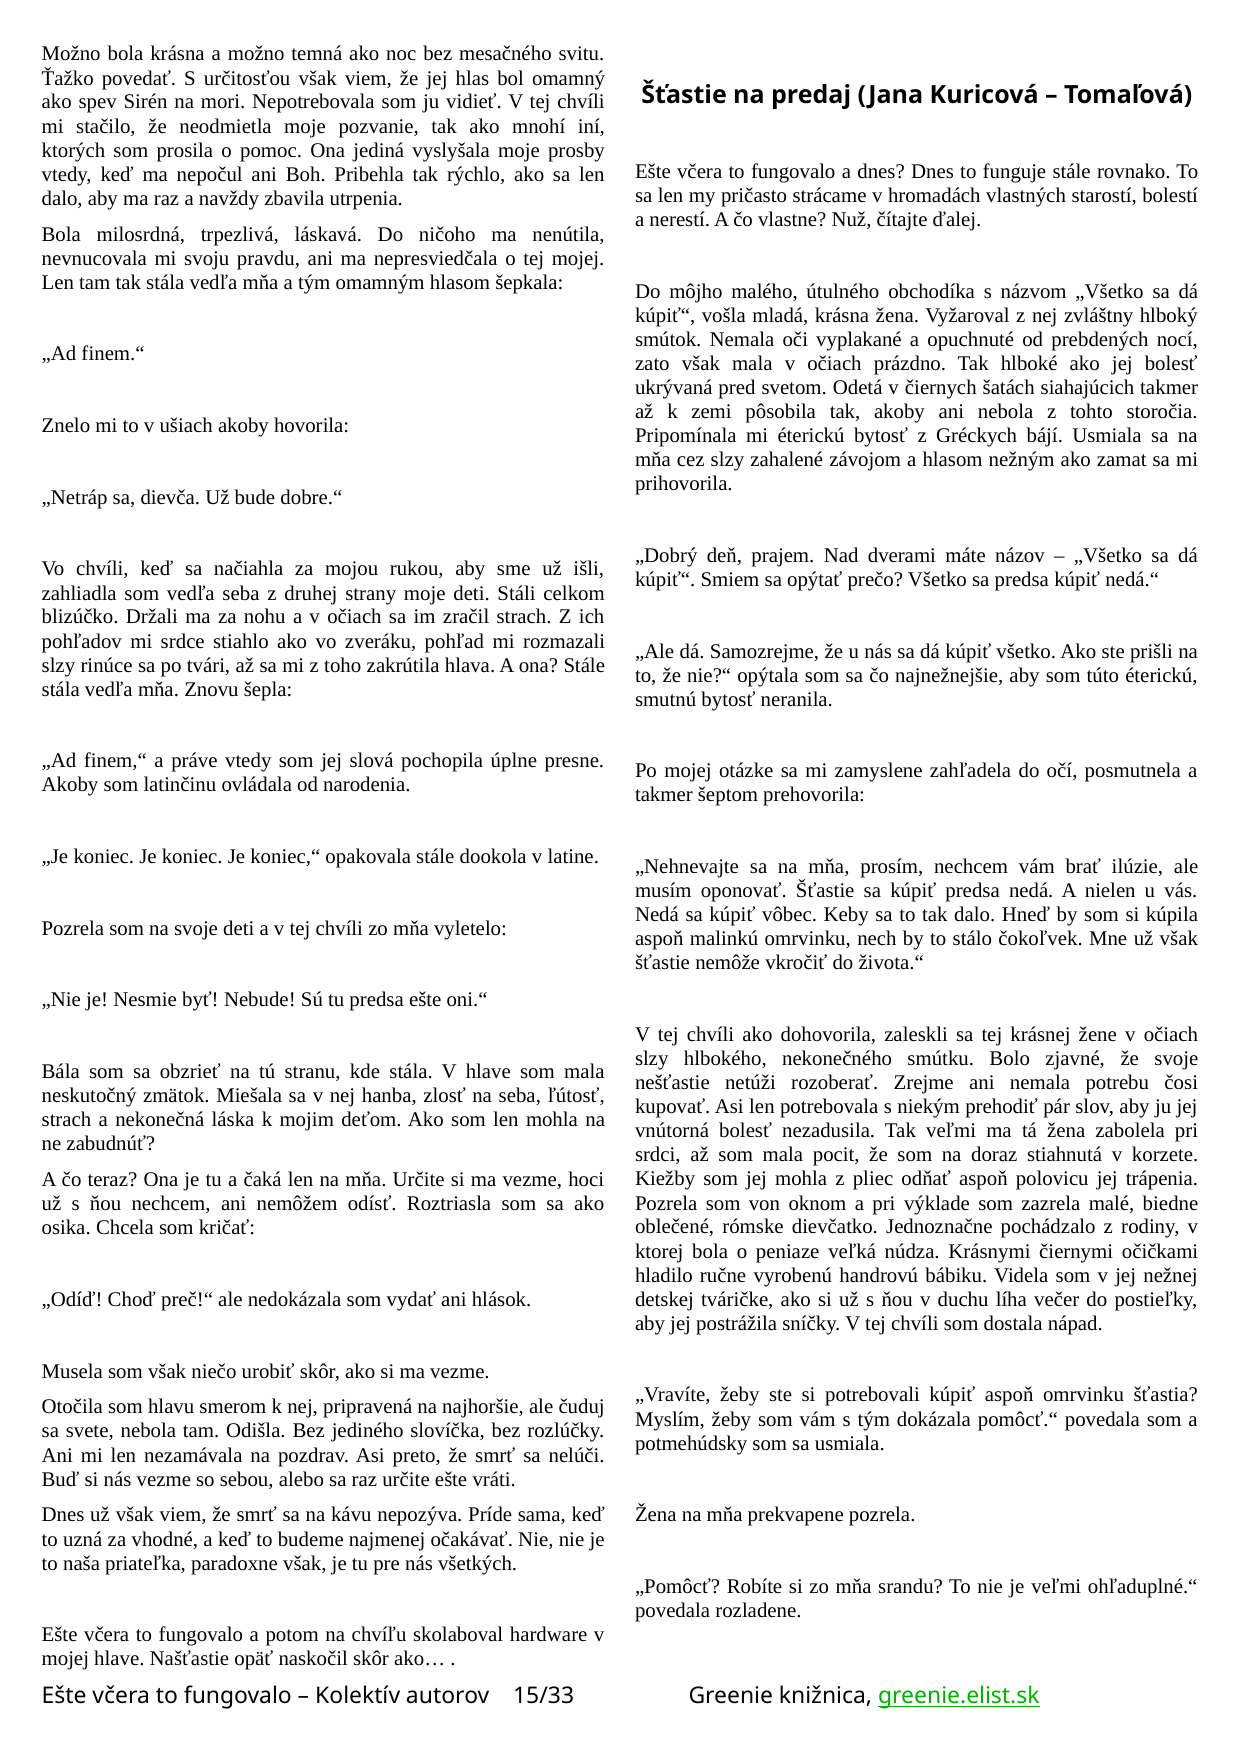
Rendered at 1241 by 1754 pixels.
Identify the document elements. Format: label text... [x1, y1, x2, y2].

text Vo chvíli, keď sa načiahla za mojou rukou, aby sme už išli, zahliadla som vedľa seba z druhej strany moje deti. Stáli celkom blizúčko. Držali ma za nohu a v očiach sa im zračil strach. Z ich pohľadov mi srdce stiahlo ako vo zveráku, pohľad mi rozmazali slzy rinúce sa po tvári, až sa mi z toho zakrútila hlava. A ona? Stále stála vedľa mňa. Znovu šepla: [41, 556, 605, 701]
text „Vravíte, žeby ste si potrebovali kúpiť aspoň omrvinku šťastia? Myslím, žeby som vám s tým dokázala pomôcť.“ povedala som a potmehúdsky som sa usmiala. [635, 1382, 1199, 1454]
text Otočila som hlavu smerom k nej, pripravená na najhoršie, ale čuduj sa svete, nebola tam. Odišla. Bez jediného slovíčka, bez rozlúčky. Ani mi len nezamávala na pozdrav. Asi preto, že smrť sa nelúči. Buď si nás vezme so sebou, alebo sa raz určite ešte vráti. [41, 1394, 605, 1491]
text A čo teraz? Ona je tu a čaká len na mňa. Určite si ma vezme, hoci už s ňou nechcem, ani nemôžem odísť. Roztriasla som sa ako osika. Chcela som kričať: [41, 1167, 605, 1239]
text „Pomôcť? Robíte si zo mňa srandu? To nie je veľmi ohľaduplné.“ povedala rozladene. [635, 1574, 1199, 1622]
subtitle Šťastie na predaj (Jana Kuricová – Tomaľová) [635, 77, 1199, 111]
text „Nehnevajte sa na mňa, prosím, nechcem vám brať ilúzie, ale musím oponovať. Šťastie sa kúpiť predsa nedá. A nielen u vás. Nedá sa kúpiť vôbec. Keby sa to tak dalo. Hneď by som si kúpila aspoň malinkú omrvinku, nech by to stálo čokoľvek. Mne už však šťastie nemôže vkročiť do života.“ [635, 854, 1199, 974]
text Do môjho malého, útulného obchodíka s názvom „Všetko sa dá kúpiť“, vošla mladá, krásna žena. Vyžaroval z nej zvláštny hlboký smútok. Nemala oči vyplakané a opuchnuté od prebdených nocí, zato však mala v očiach prázdno. Tak hlboké ako jej bolesť ukrývaná pred svetom. Odetá v čiernych šatách siahajúcich takmer až k zemi pôsobila tak, akoby ani nebola z tohto storočia. Pripomínala mi éterickú bytosť z Gréckych bájí. Usmiala sa na mňa cez slzy zahalené závojom a hlasom nežným ako zamat sa mi prihovorila. [635, 279, 1199, 495]
text Pozrela som na svoje deti a v tej chvíli zo mňa vyletelo: [41, 916, 605, 940]
text „Ad finem,“ a práve vtedy som jej slová pochopila úplne presne. Akoby som latinčinu ovládala od narodenia. [41, 748, 605, 796]
text Dnes už však viem, že smrť sa na kávu nepozýva. Príde sama, keď to uzná za vhodné, a keď to budeme najmenej očakávať. Nie, nie je to naša priateľka, paradoxne však, je tu pre nás všetkých. [41, 1502, 605, 1574]
text „Netráp sa, dievča. Už bude dobre.“ [41, 485, 605, 509]
text Ešte včera to fungovalo a dnes? Dnes to funguje stále rovnako. To sa len my pričasto strácame v hromadách vlastných starostí, bolestí a nerestí. A čo vlastne? Nuž, čítajte ďalej. [635, 159, 1199, 231]
text Možno bola krásna a možno temná ako noc bez mesačného svitu. Ťažko povedať. S určitosťou však viem, že jej hlas bol omamný ako spev Sirén na mori. Nepotrebovala som ju vidieť. V tej chvíli mi stačilo, že neodmietla moje pozvanie, tak ako mnohí iní, ktorých som prosila o pomoc. Ona jediná vyslyšala moje prosby vtedy, keď ma nepočul ani Boh. Pribehla tak rýchlo, ako sa len dalo, aby ma raz a navždy zbavila utrpenia. [41, 41, 605, 210]
text „Ale dá. Samozrejme, že u nás sa dá kúpiť všetko. Ako ste prišli na to, že nie?“ opýtala som sa čo najnežnejšie, aby som túto éterickú, smutnú bytosť neranila. [635, 638, 1199, 711]
text „Odíď! Choď preč!“ ale nedokázala som vydať ani hlások. [41, 1287, 605, 1311]
text Žena na mňa prekvapene pozrela. [635, 1502, 1199, 1526]
text „Je koniec. Je koniec. Je koniec,“ opakovala stále dookola v latine. [41, 844, 605, 868]
text Ešte včera to fungovalo a potom na chvíľu skolaboval hardware v mojej hlave. Našťastie opäť naskočil skôr ako… . [41, 1622, 605, 1670]
text Znelo mi to v ušiach akoby hovorila: [41, 413, 605, 437]
text V tej chvíli ako dohovorila, zaleskli sa tej krásnej žene v očiach slzy hlbokého, nekonečného smútku. Bolo zjavné, že svoje nešťastie netúži rozoberať. Zrejme ani nemala potrebu čosi kupovať. Asi len potrebovala s niekým prehodiť pár slov, aby ju jej vnútorná bolesť nezadusila. Tak veľmi ma tá žena zabolela pri srdci, až som mala pocit, že som na doraz stiahnutá v korzete. Kiežby som jej mohla z pliec odňať aspoň polovicu jej trápenia. Pozrela som von oknom a pri výklade som zazrela malé, biedne oblečené, rómske dievčatko. Jednoznačne pochádzalo z rodiny, v ktorej bola o peniaze veľká núdza. Krásnymi čiernymi očičkami hladilo ručne vyrobenú handrovú bábiku. Videla som v jej nežnej detskej tváričke, ako si už s ňou v duchu líha večer do postieľky, aby jej postrážila sníčky. V tej chvíli som dostala nápad. [635, 1022, 1199, 1335]
text „Ad finem.“ [41, 341, 605, 365]
text Musela som však niečo urobiť skôr, ako si ma vezme. [41, 1358, 605, 1383]
text Bola milosrdná, trpezlivá, láskavá. Do ničoho ma nenútila, nevnucovala mi svoju pravdu, ani ma nepresviedčala o tej mojej. Len tam tak stála vedľa mňa a tým omamným hlasom šepkala: [41, 222, 605, 294]
text „Nie je! Nesmie byť! Nebude! Sú tu predsa ešte oni.“ [41, 987, 605, 1011]
text Po mojej otázke sa mi zamyslene zahľadela do očí, posmutnela a takmer šeptom prehovorila: [635, 758, 1199, 806]
text „Dobrý deň, prajem. Nad dverami máte názov – „Všetko sa dá kúpiť“. Smiem sa opýtať prečo? Všetko sa predsa kúpiť nedá.“ [635, 543, 1199, 591]
text Bála som sa obzrieť na tú stranu, kde stála. V hlave som mala neskutočný zmätok. Miešala sa v nej hanba, zlosť na seba, ľútosť, strach a nekonečná láska k mojim deťom. Ako som len mohla na ne zabudnúť? [41, 1059, 605, 1155]
